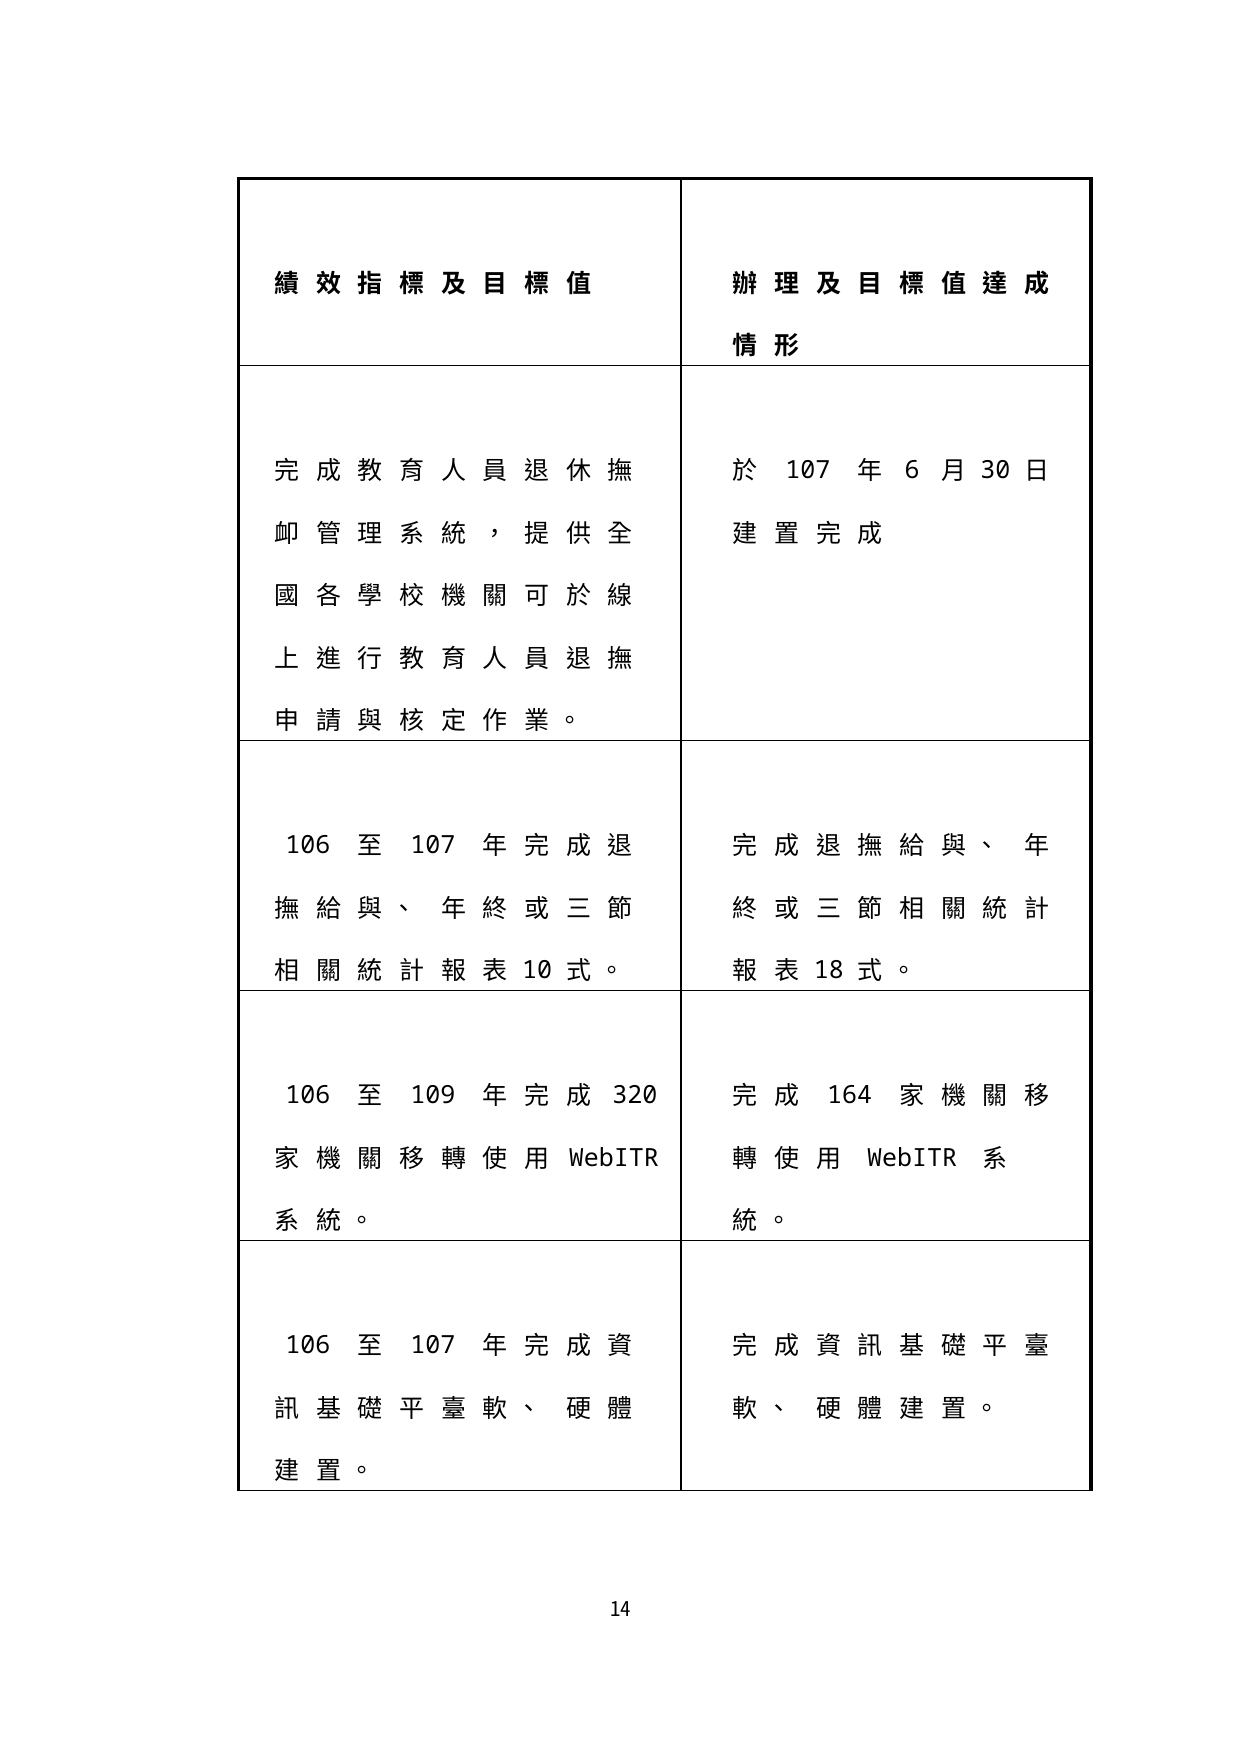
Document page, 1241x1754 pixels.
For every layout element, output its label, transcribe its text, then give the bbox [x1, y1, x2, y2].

table_cell 106至107年完成退撫給與、年終或三節相關統計報表10式。 [240, 741, 680, 990]
table_cell 完成164家機關移轉使用WebITR系統。 [682, 991, 1089, 1240]
table_cell 於107年6月30日建置完成 [682, 366, 1089, 740]
table_header 績效指標及目標值 [240, 180, 680, 365]
table_header 辦理及目標值達成情形 [682, 180, 1089, 365]
table_cell 106至109年完成320家機關移轉使用WebITR系統。 [240, 991, 680, 1240]
table_cell 完成教育人員退休撫卹管理系統，提供全國各學校機關可於線上進行教育人員退撫申請與核定作業。 [240, 366, 680, 740]
table_cell 完成資訊基礎平臺軟、硬體建置。 [682, 1241, 1089, 1490]
table_cell 106至107年完成資訊基礎平臺軟、硬體建置。 [240, 1241, 680, 1490]
table_cell 完成退撫給與、年終或三節相關統計報表18式。 [682, 741, 1089, 990]
